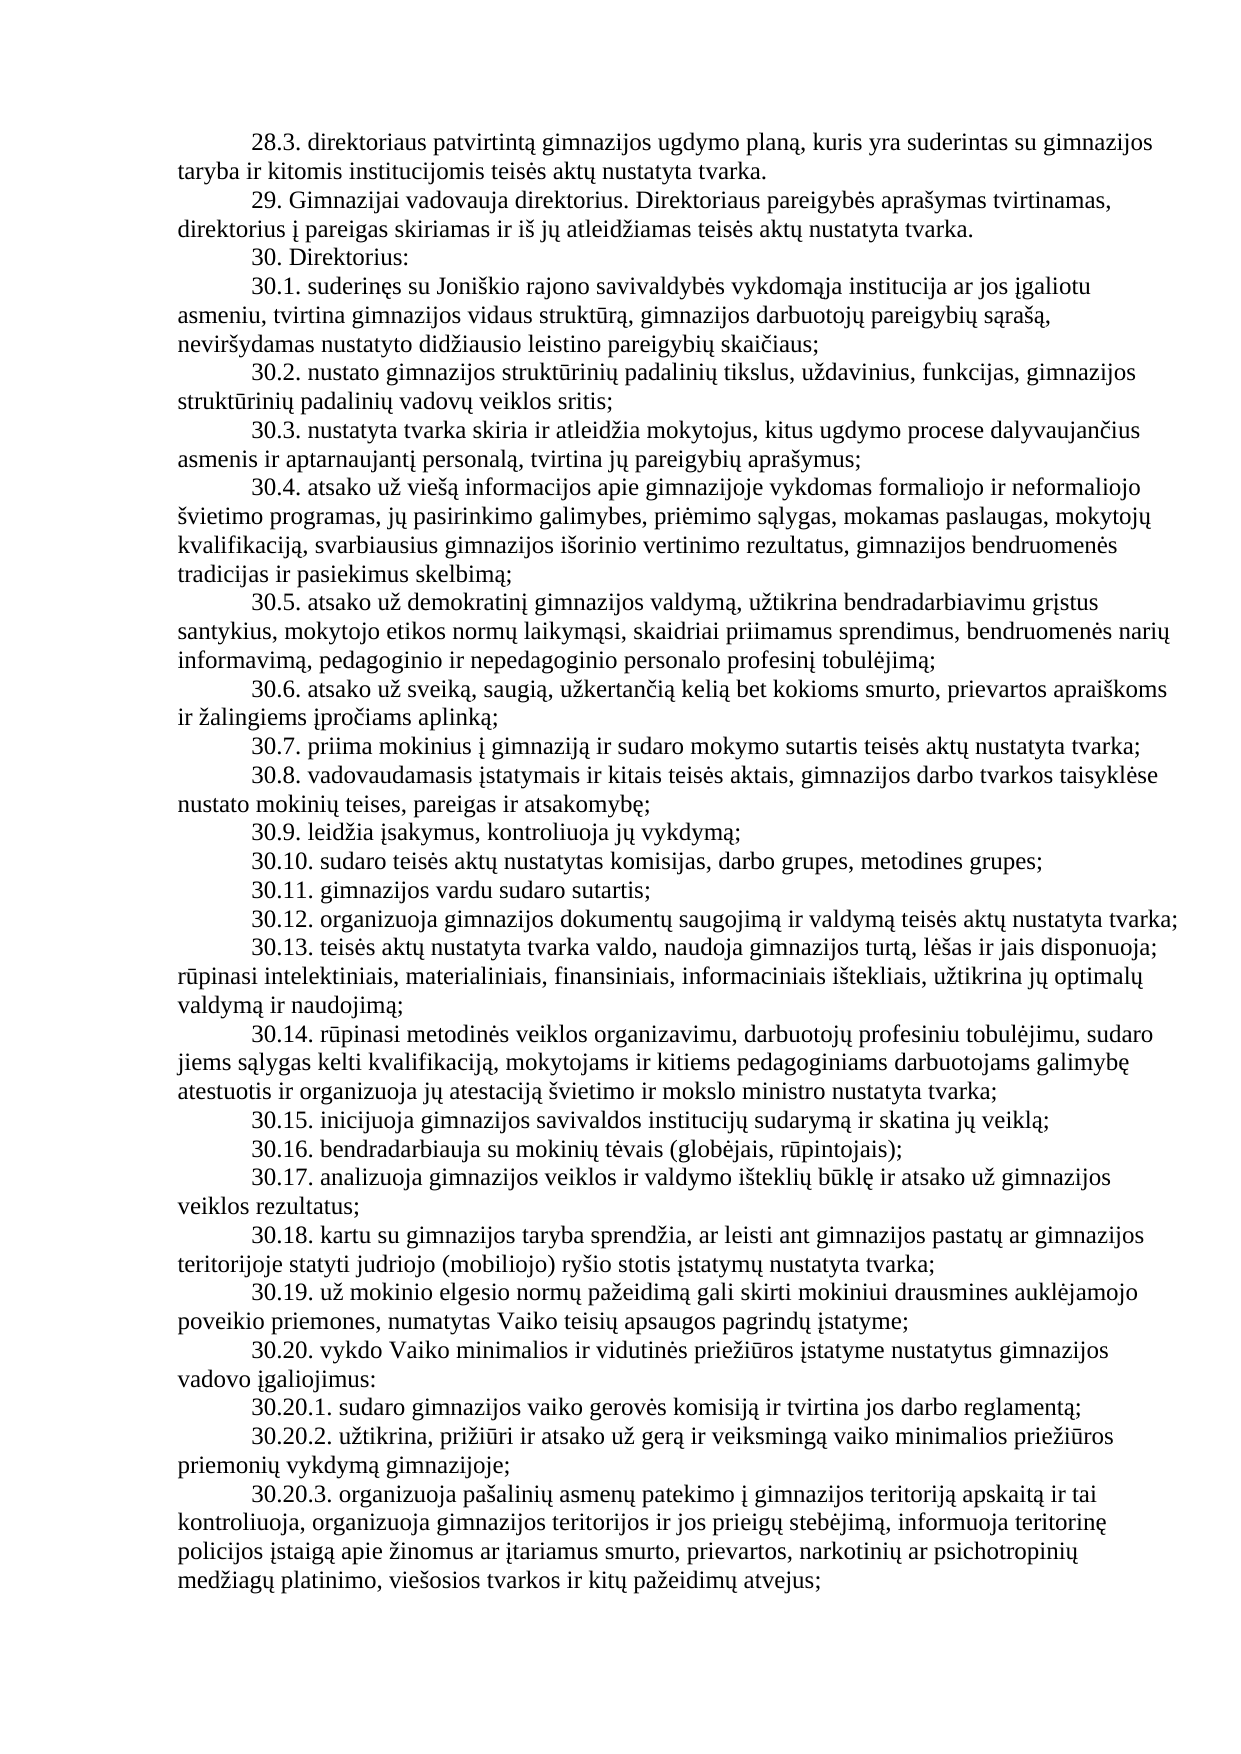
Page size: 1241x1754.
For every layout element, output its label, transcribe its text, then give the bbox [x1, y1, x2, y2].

text 30.3. nustatyta tvarka skiria ir atleidžia mokytojus, kitus ugdymo procese dalyvaujančius asmenis ir aptarnaujantį personalą, tvirtina jų pareigybių aprašymus; [177, 415, 1181, 472]
text 30.20. vykdo Vaiko minimalios ir vidutinės priežiūros įstatyme nustatytus gimnazijos vadovo įgaliojimus: [177, 1335, 1181, 1392]
text 30.8. vadovaudamasis įstatymais ir kitais teisės aktais, gimnazijos darbo tvarkos taisyklėse nustato mokinių teises, pareigas ir atsakomybę; [177, 760, 1181, 817]
text 30.7. priima mokinius į gimnaziją ir sudaro mokymo sutartis teisės aktų nustatyta tvarka; [177, 731, 1181, 760]
text 30.12. organizuoja gimnazijos dokumentų saugojimą ir valdymą teisės aktų nustatyta tvarka; [177, 904, 1181, 932]
text 30.20.2. užtikrina, prižiūri ir atsako už gerą ir veiksmingą vaiko minimalios priežiūros priemonių vykdymą gimnazijoje; [177, 1421, 1181, 1479]
text 30.19. už mokinio elgesio normų pažeidimą gali skirti mokiniui drausmines auklėjamojo poveikio priemones, numatytas Vaiko teisių apsaugos pagrindų įstatyme; [177, 1277, 1181, 1335]
text 29. Gimnazijai vadovauja direktorius. Direktoriaus pareigybės aprašymas tvirtinamas, direktorius į pareigas skiriamas ir iš jų atleidžiamas teisės aktų nustatyta tvarka. [177, 185, 1181, 242]
text 30.6. atsako už sveiką, saugią, užkertančią kelią bet kokioms smurto, prievartos apraiškoms ir žalingiems įpročiams aplinką; [177, 674, 1181, 731]
text 30.20.1. sudaro gimnazijos vaiko gerovės komisiją ir tvirtina jos darbo reglamentą; [177, 1392, 1181, 1421]
text 28.3. direktoriaus patvirtintą gimnazijos ugdymo planą, kuris yra suderintas su gimnazijos taryba ir kitomis institucijomis teisės aktų nustatyta tvarka. [177, 127, 1181, 185]
text 30.10. sudaro teisės aktų nustatytas komisijas, darbo grupes, metodines grupes; [177, 846, 1181, 875]
text 30.13. teisės aktų nustatyta tvarka valdo, naudoja gimnazijos turtą, lėšas ir jais disponuoja; rūpinasi intelektiniais, materialiniais, finansiniais, informaciniais ištekliais, užtikrina jų optimalų valdymą ir naudojimą; [177, 932, 1181, 1019]
text 30.14. rūpinasi metodinės veiklos organizavimu, darbuotojų profesiniu tobulėjimu, sudaro jiems sąlygas kelti kvalifikaciją, mokytojams ir kitiems pedagoginiams darbuotojams galimybę atestuotis ir organizuoja jų atestaciją švietimo ir mokslo ministro nustatyta tvarka; [177, 1019, 1181, 1105]
text 30.16. bendradarbiauja su mokinių tėvais (globėjais, rūpintojais); [177, 1134, 1181, 1162]
text 30.1. suderinęs su Joniškio rajono savivaldybės vykdomąja institucija ar jos įgaliotu asmeniu, tvirtina gimnazijos vidaus struktūrą, gimnazijos darbuotojų pareigybių sąrašą, neviršydamas nustatyto didžiausio leistino pareigybių skaičiaus; [177, 271, 1181, 357]
text 30. Direktorius: [177, 242, 1181, 271]
text 30.2. nustato gimnazijos struktūrinių padalinių tikslus, uždavinius, funkcijas, gimnazijos struktūrinių padalinių vadovų veiklos sritis; [177, 357, 1181, 415]
text 30.5. atsako už demokratinį gimnazijos valdymą, užtikrina bendradarbiavimu grįstus santykius, mokytojo etikos normų laikymąsi, skaidriai priimamus sprendimus, bendruomenės narių informavimą, pedagoginio ir nepedagoginio personalo profesinį tobulėjimą; [177, 587, 1181, 674]
text 30.9. leidžia įsakymus, kontroliuoja jų vykdymą; [177, 817, 1181, 846]
text 30.11. gimnazijos vardu sudaro sutartis; [177, 875, 1181, 904]
text 30.4. atsako už viešą informacijos apie gimnazijoje vykdomas formaliojo ir neformaliojo švietimo programas, jų pasirinkimo galimybes, priėmimo sąlygas, mokamas paslaugas, mokytojų kvalifikaciją, svarbiausius gimnazijos išorinio vertinimo rezultatus, gimnazijos bendruomenės tradicijas ir pasiekimus skelbimą; [177, 472, 1181, 587]
text 30.17. analizuoja gimnazijos veiklos ir valdymo išteklių būklę ir atsako už gimnazijos veiklos rezultatus; [177, 1162, 1181, 1220]
text 30.20.3. organizuoja pašalinių asmenų patekimo į gimnazijos teritoriją apskaitą ir tai kontroliuoja, organizuoja gimnazijos teritorijos ir jos prieigų stebėjimą, informuoja teritorinę policijos įstaigą apie žinomus ar įtariamus smurto, prievartos, narkotinių ar psichotropinių medžiagų platinimo, viešosios tvarkos ir kitų pažeidimų atvejus; [177, 1479, 1181, 1594]
text 30.18. kartu su gimnazijos taryba sprendžia, ar leisti ant gimnazijos pastatų ar gimnazijos teritorijoje statyti judriojo (mobiliojo) ryšio stotis įstatymų nustatyta tvarka; [177, 1220, 1181, 1277]
text 30.15. inicijuoja gimnazijos savivaldos institucijų sudarymą ir skatina jų veiklą; [177, 1105, 1181, 1134]
